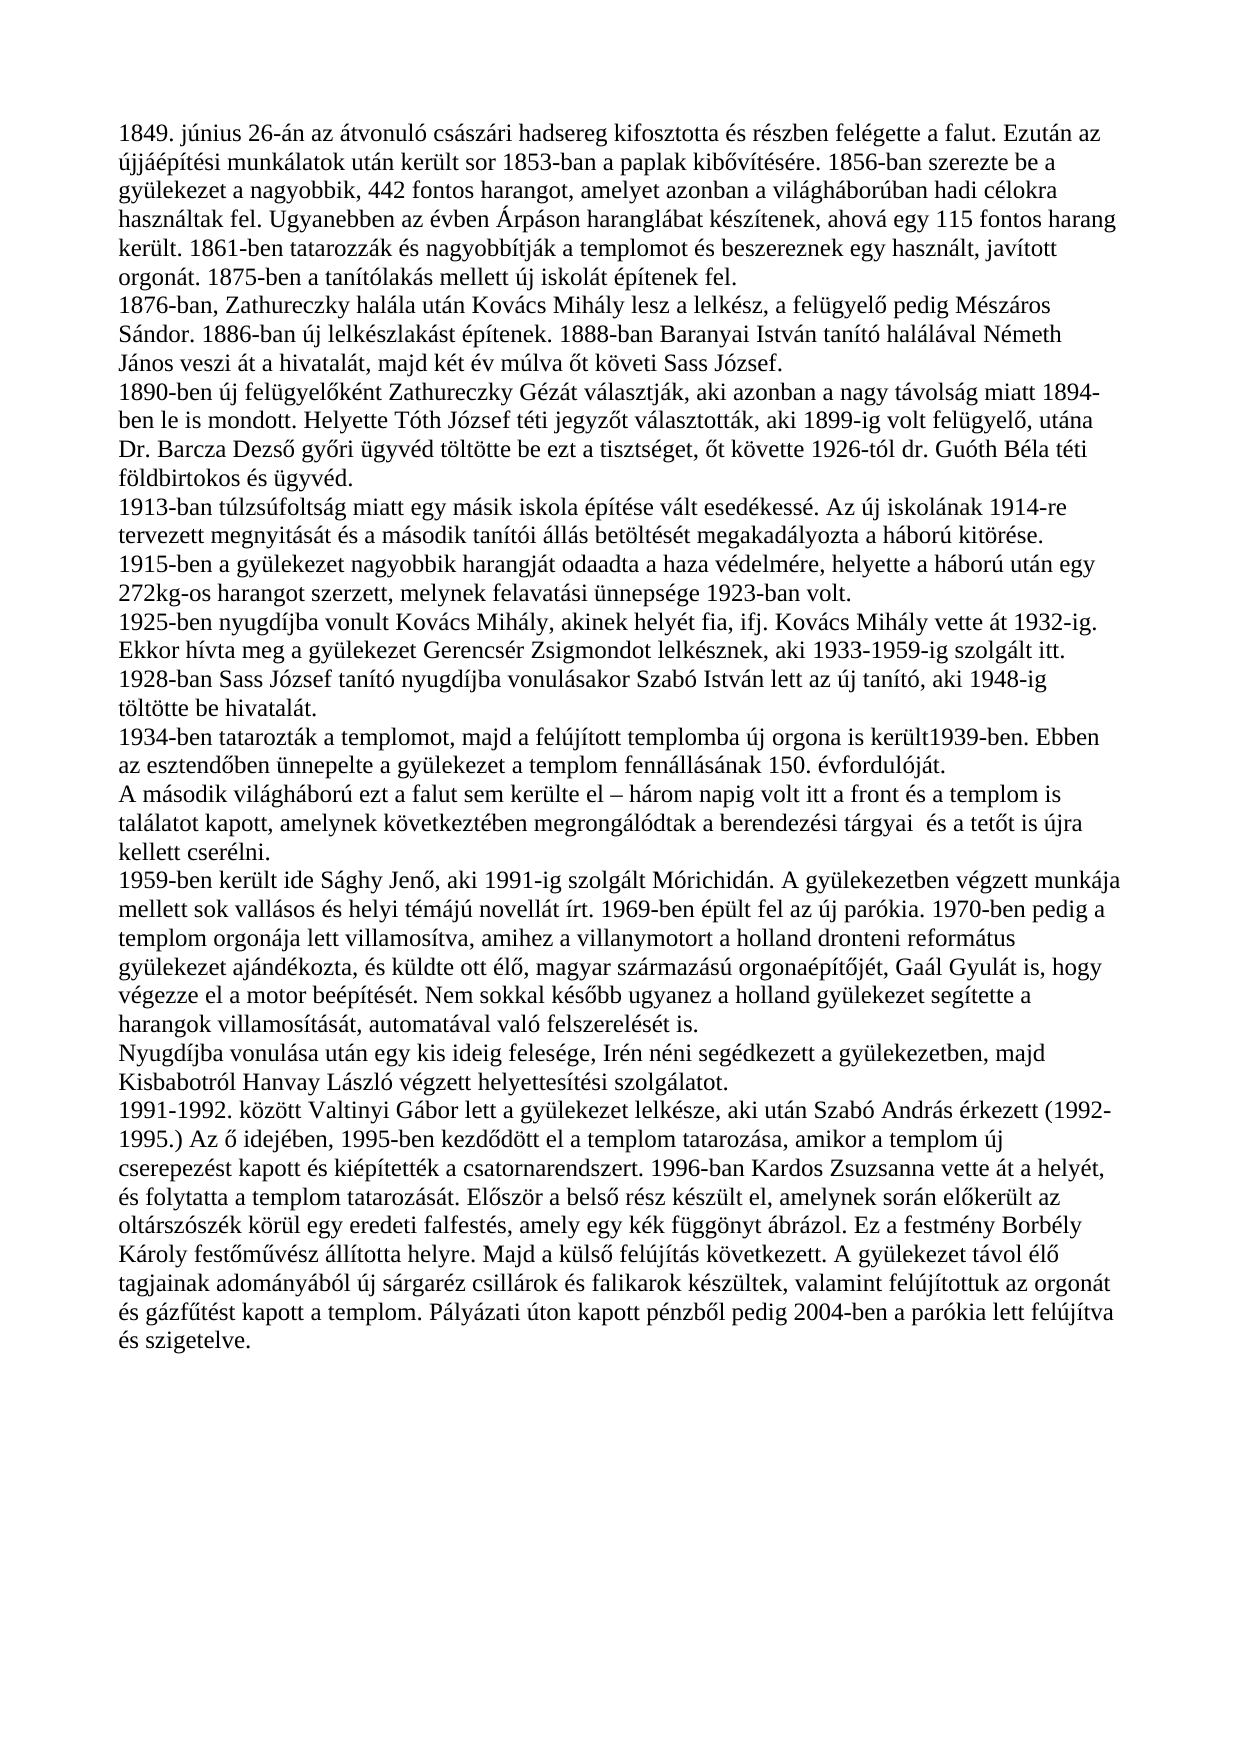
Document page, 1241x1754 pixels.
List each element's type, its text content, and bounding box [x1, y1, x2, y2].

text 1991-1992. között Valtinyi Gábor lett a gyülekezet lelkésze, aki után Szabó András érkezett (1992-1995.) Az ő idejében, 1995-ben kezdődött el a templom tatarozása, amikor a templom új cserepezést kapott és kiépítették a csatornarendszert. 1996-ban Kardos Zsuzsanna vette át a helyét, és folytatta a templom tatarozását. Először a belső rész készült el, amelynek során előkerült az oltárszószék körül egy eredeti falfestés, amely egy kék függönyt ábrázol. Ez a festmény Borbély Károly festőművész állította helyre. Majd a külső felújítás következett. A gyülekezet távol élő tagjainak adományából új sárgaréz csillárok és falikarok készültek, valamint felújítottuk az orgonát és gázfűtést kapott a templom. Pályázati úton kapott pénzből pedig 2004-ben a parókia lett felújítva és szigetelve. [118, 1096, 1122, 1354]
text 1934-ben tatarozták a templomot, majd a felújított templomba új orgona is került1939-ben. Ebben az esztendőben ünnepelte a gyülekezet a templom fennállásának 150. évfordulóját. [118, 722, 1122, 779]
text 1959-ben került ide Sághy Jenő, aki 1991-ig szolgált Mórichidán. A gyülekezetben végzett munkája mellett sok vallásos és helyi témájú novellát írt. 1969-ben épült fel az új parókia. 1970-ben pedig a templom orgonája lett villamosítva, amihez a villanymotort a holland dronteni református gyülekezet ajándékozta, és küldte ott élő, magyar származású orgonaépítőjét, Gaál Gyulát is, hogy végezze el a motor beépítését. Nem sokkal később ugyanez a holland gyülekezet segítette a harangok villamosítását, automatával való felszerelését is. [118, 866, 1122, 1038]
text 1876-ban, Zathureczky halála után Kovács Mihály lesz a lelkész, a felügyelő pedig Mészáros Sándor. 1886-ban új lelkészlakást építenek. 1888-ban Baranyai István tanító halálával Németh János veszi át a hivatalát, majd két év múlva őt követi Sass József. [118, 291, 1122, 377]
text Nyugdíjba vonulása után egy kis ideig felesége, Irén néni segédkezett a gyülekezetben, majd Kisbabotról Hanvay László végzett helyettesítési szolgálatot. [118, 1038, 1122, 1096]
text 1890-ben új felügyelőként Zathureczky Gézát választják, aki azonban a nagy távolság miatt 1894-ben le is mondott. Helyette Tóth József téti jegyzőt választották, aki 1899-ig volt felügyelő, utána Dr. Barcza Dezső győri ügyvéd töltötte be ezt a tisztséget, őt követte 1926-tól dr. Guóth Béla téti földbirtokos és ügyvéd. [118, 377, 1122, 492]
text A második világháború ezt a falut sem kerülte el – három napig volt itt a front és a templom is találatot kapott, amelynek következtében megrongálódtak a berendezési tárgyai és a tetőt is újra kellett cserélni. [118, 779, 1122, 866]
text 1913-ban túlzsúfoltság miatt egy másik iskola építése vált esedékessé. Az új iskolának 1914-re tervezett megnyitását és a második tanítói állás betöltését megakadályozta a háború kitörése. [118, 492, 1122, 549]
text 1925-ben nyugdíjba vonult Kovács Mihály, akinek helyét fia, ifj. Kovács Mihály vette át 1932-ig. Ekkor hívta meg a gyülekezet Gerencsér Zsigmondot lelkésznek, aki 1933-1959-ig szolgált itt. [118, 607, 1122, 664]
text 1928-ban Sass József tanító nyugdíjba vonulásakor Szabó István lett az új tanító, aki 1948-ig töltötte be hivatalát. [118, 664, 1122, 722]
text 1915-ben a gyülekezet nagyobbik harangját odaadta a haza védelmére, helyette a háború után egy 272kg-os harangot szerzett, melynek felavatási ünnepsége 1923-ban volt. [118, 549, 1122, 607]
text 1849. június 26-án az átvonuló császári hadsereg kifosztotta és részben felégette a falut. Ezután az újjáépítési munkálatok után került sor 1853-ban a paplak kibővítésére. 1856-ban szerezte be a gyülekezet a nagyobbik, 442 fontos harangot, amelyet azonban a világháborúban hadi célokra használtak fel. Ugyanebben az évben Árpáson haranglábat készítenek, ahová egy 115 fontos harang került. 1861-ben tatarozzák és nagyobbítják a templomot és beszereznek egy használt, javított orgonát. 1875-ben a tanítólakás mellett új iskolát építenek fel. [118, 118, 1122, 291]
